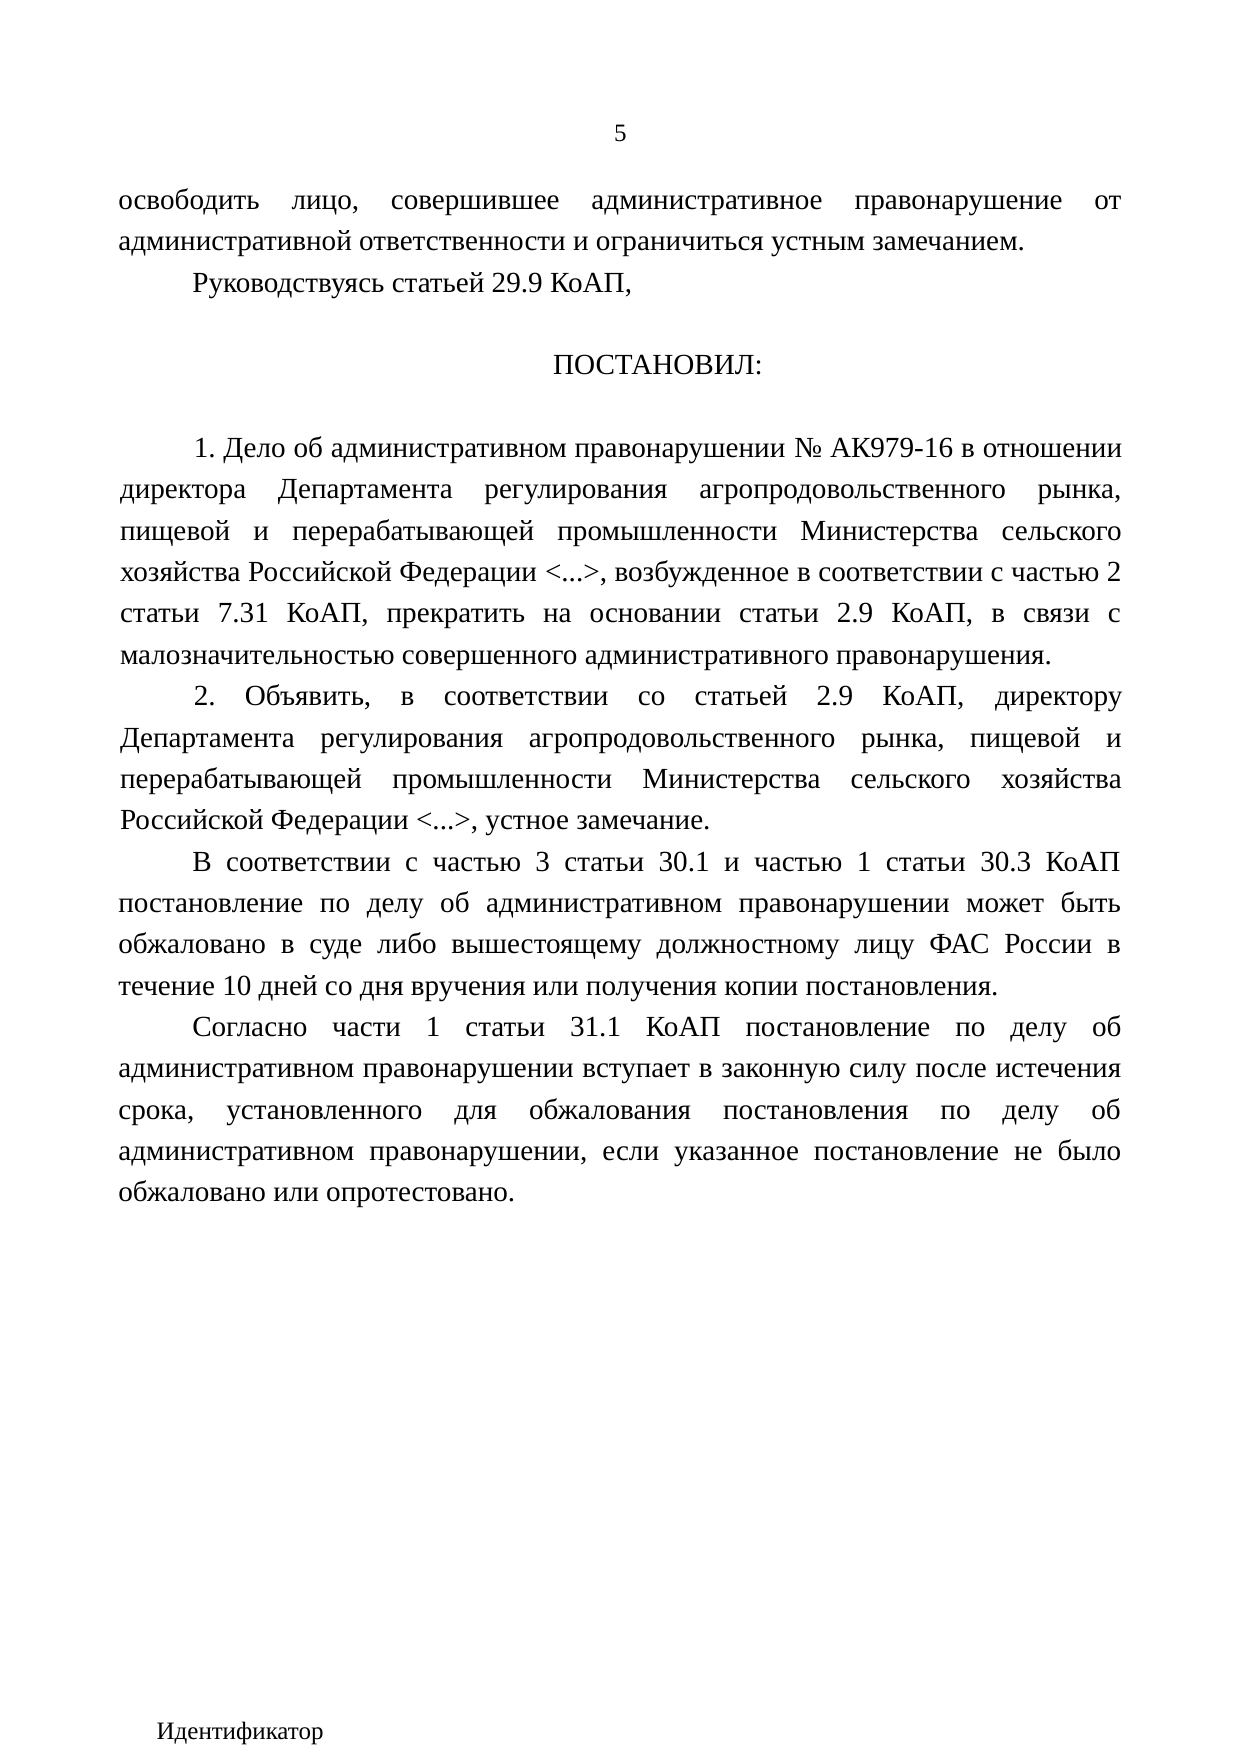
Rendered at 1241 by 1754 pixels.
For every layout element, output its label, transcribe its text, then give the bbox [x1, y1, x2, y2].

text 1. Дело об административном правонарушении № АК979-16 в отношении директора Департамента регулирования агропродовольственного рынка, пищевой и перерабатывающей промышленности Министерства сельского хозяйства Российской Федерации <...>, возбужденное в соответствии с частью 2 статьи 7.31 КоАП, прекратить на основании статьи 2.9 КоАП, в связи с малозначительностью совершенного административного правонарушения. [120, 424, 1122, 673]
text В соответствии с частью 3 статьи 30.1 и частью 1 статьи 30.3 КоАП постановление по делу об административном правонарушении может быть обжаловано в суде либо вышестоящему должностному лицу ФАС России в течение 10 дней со дня вручения или получения копии постановления. [118, 838, 1122, 1003]
text 2. Объявить, в соответствии со статьей 2.9 КоАП, директору Департамента регулирования агропродовольственного рынка, пищевой и перерабатывающей промышленности Министерства сельского хозяйства Российской Федерации <...>, устное замечание. [120, 673, 1122, 838]
text ПОСТАНОВИЛ: [118, 342, 1122, 383]
text Руководствуясь статьей 29.9 КоАП, [118, 259, 1122, 300]
text освободить лицо, совершившее административное правонарушение от административной ответственности и ограничиться устным замечанием. [118, 176, 1122, 259]
text Согласно части 1 статьи 31.1 КоАП постановление по делу об административном правонарушении вступает в законную силу после истечения срока, установленного для обжалования постановления по делу об административном правонарушении, если указанное постановление не было обжаловано или опротестовано. [118, 1003, 1122, 1210]
